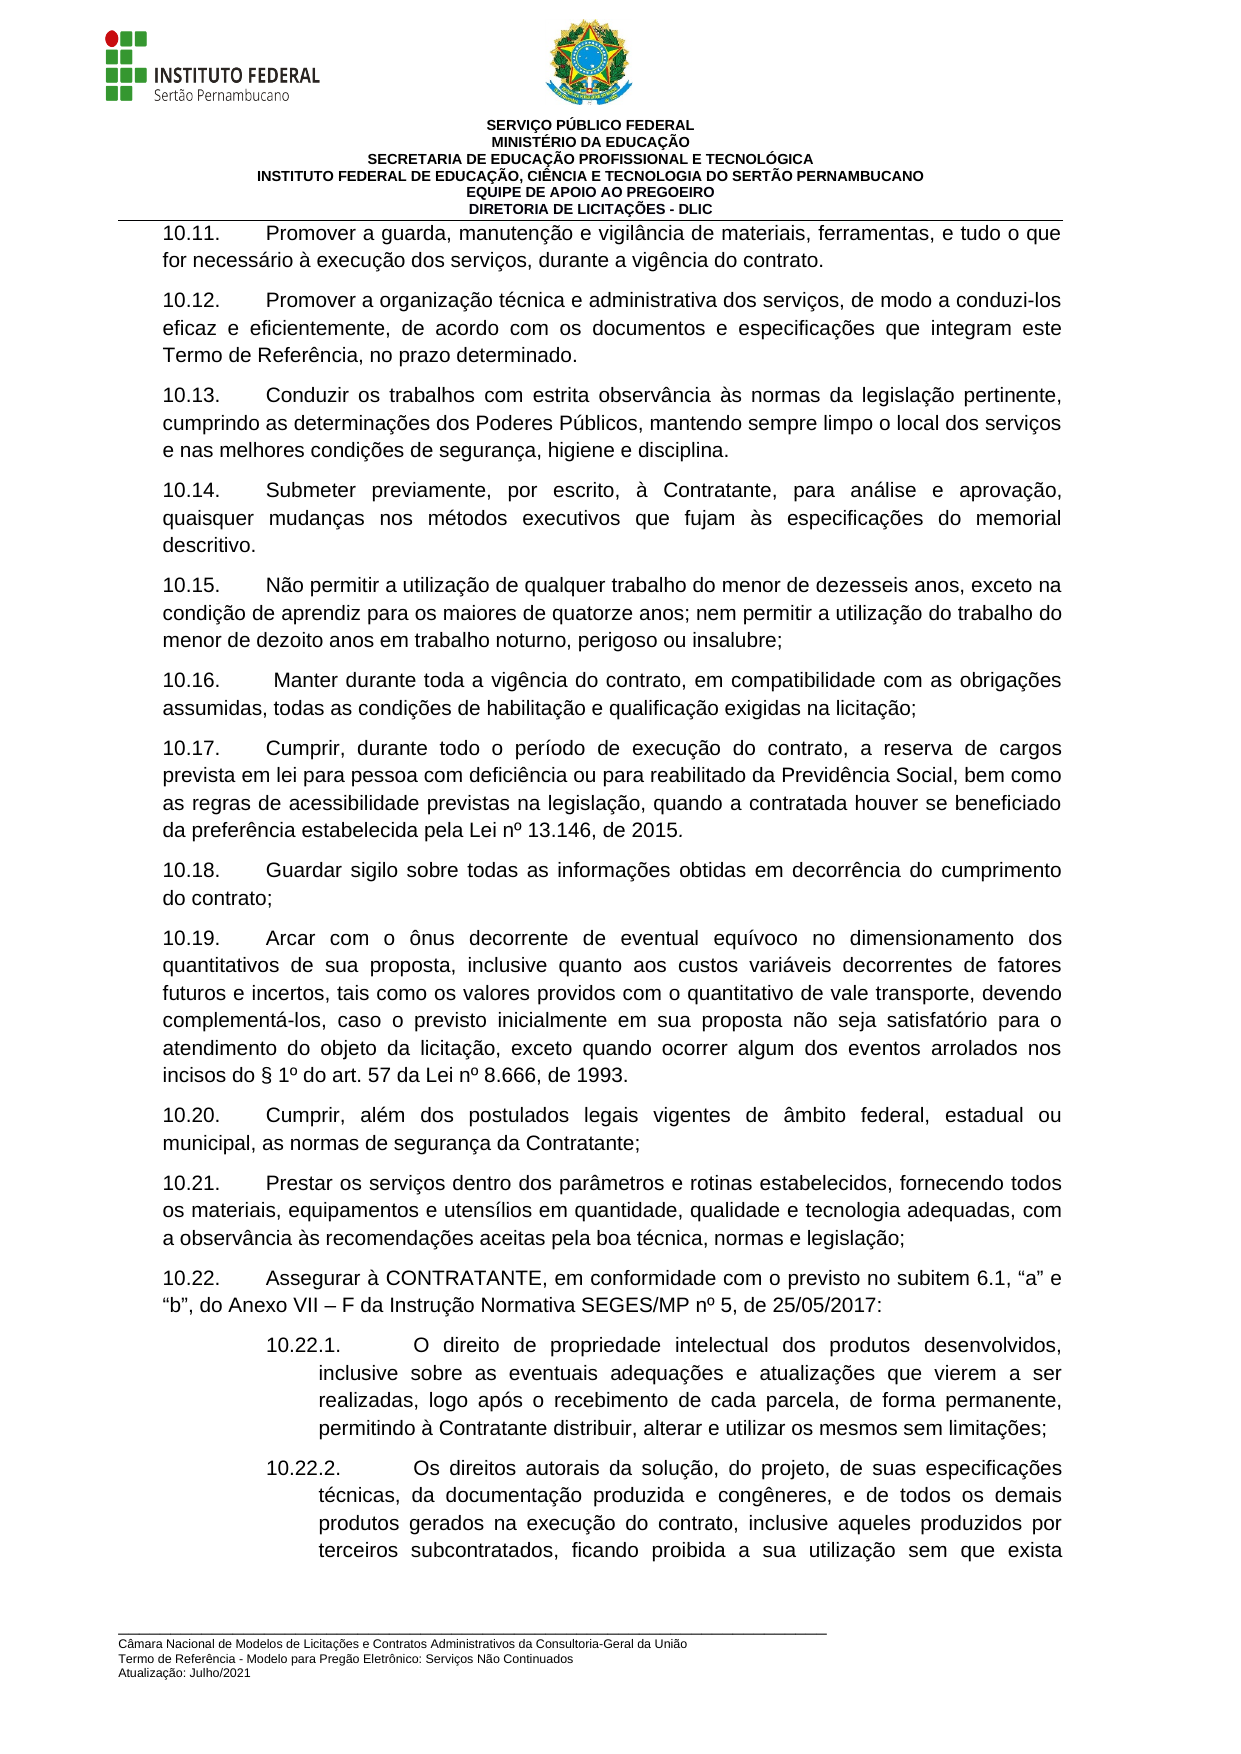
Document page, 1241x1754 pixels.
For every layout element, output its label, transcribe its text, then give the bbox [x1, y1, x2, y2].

list Arcar com o ônus decorrente de eventual equívoco no dimensionamento dos quantitativos de sua proposta, inclusive quanto aos custos variáveis decorrentes de fatores futuros e incertos, tais como os valores providos com o quantitativo de vale transporte, devendo complementá-los, caso o previsto inicialmente em sua proposta não seja satisfatório para o atendimento do objeto da licitação, exceto quando ocorrer algum dos eventos arrolados nos incisos do § 1º do art. 57 da Lei nº 8.666, de 1993. [162, 926, 1063, 1087]
list Prestar os serviços dentro dos parâmetros e rotinas estabelecidos, fornecendo todos os materiais, equipamentos e utensílios em quantidade, qualidade e tecnologia adequadas, com a observância às recomendações aceitas pela boa técnica, normas e legislação; [162, 1171, 1063, 1250]
list Conduzir os trabalhos com estrita observância às normas da legislação pertinente, cumprindo as determinações dos Poderes Públicos, mantendo sempre limpo o local dos serviços e nas melhores condições de segurança, higiene e disciplina. [162, 383, 1063, 462]
list Cumprir, durante todo o período de execução do contrato, a reserva de cargos prevista em lei para pessoa com deficiência ou para reabilitado da Previdência Social, bem como as regras de acessibilidade previstas na legislação, quando a contratada houver se beneficiado da preferência estabelecida pela Lei nº 13.146, de 2015. [162, 736, 1063, 842]
list Os direitos autorais da solução, do projeto, de suas especificações técnicas, da documentação produzida e congêneres, e de todos os demais produtos gerados na execução do contrato, inclusive aqueles produzidos por terceiros subcontratados, ficando proibida a sua utilização sem que exista [266, 1456, 1063, 1562]
list Não permitir a utilização de qualquer trabalho do menor de dezesseis anos, exceto na condição de aprendiz para os maiores de quatorze anos; nem permitir a utilização do trabalho do menor de dezoito anos em trabalho noturno, perigoso ou insalubre; [162, 573, 1063, 652]
picture [105, 30, 320, 101]
list Assegurar à CONTRATANTE, em conformidade com o previsto no subitem 6.1, “a” e “b”, do Anexo VII – F da Instrução Normativa SEGES/MP nº 5, de 25/05/2017: [162, 1266, 1063, 1317]
list Promover a guarda, manutenção e vigilância de materiais, ferramentas, e tudo o que for necessário à execução dos serviços, durante a vigência do contrato. [162, 221, 1063, 272]
list Submeter previamente, por escrito, à Contratante, para análise e aprovação, quaisquer mudanças nos métodos executivos que fujam às especificações do memorial descritivo. [162, 478, 1063, 557]
list Promover a organização técnica e administrativa dos serviços, de modo a conduzi-los eficaz e eficientemente, de acordo com os documentos e especificações que integram este Termo de Referência, no prazo determinado. [162, 288, 1063, 367]
picture [545, 19, 633, 105]
list O direito de propriedade intelectual dos produtos desenvolvidos, inclusive sobre as eventuais adequações e atualizações que vierem a ser realizadas, logo após o recebimento de cada parcela, de forma permanente, permitindo à Contratante distribuir, alterar e utilizar os mesmos sem limitações; [266, 1333, 1063, 1440]
list Guardar sigilo sobre todas as informações obtidas em decorrência do cumprimento do contrato; [162, 858, 1063, 910]
list Manter durante toda a vigência do contrato, em compatibilidade com as obrigações assumidas, todas as condições de habilitação e qualificação exigidas na licitação; [162, 668, 1063, 720]
list Cumprir, além dos postulados legais vigentes de âmbito federal, estadual ou municipal, as normas de segurança da Contratante; [162, 1103, 1063, 1155]
